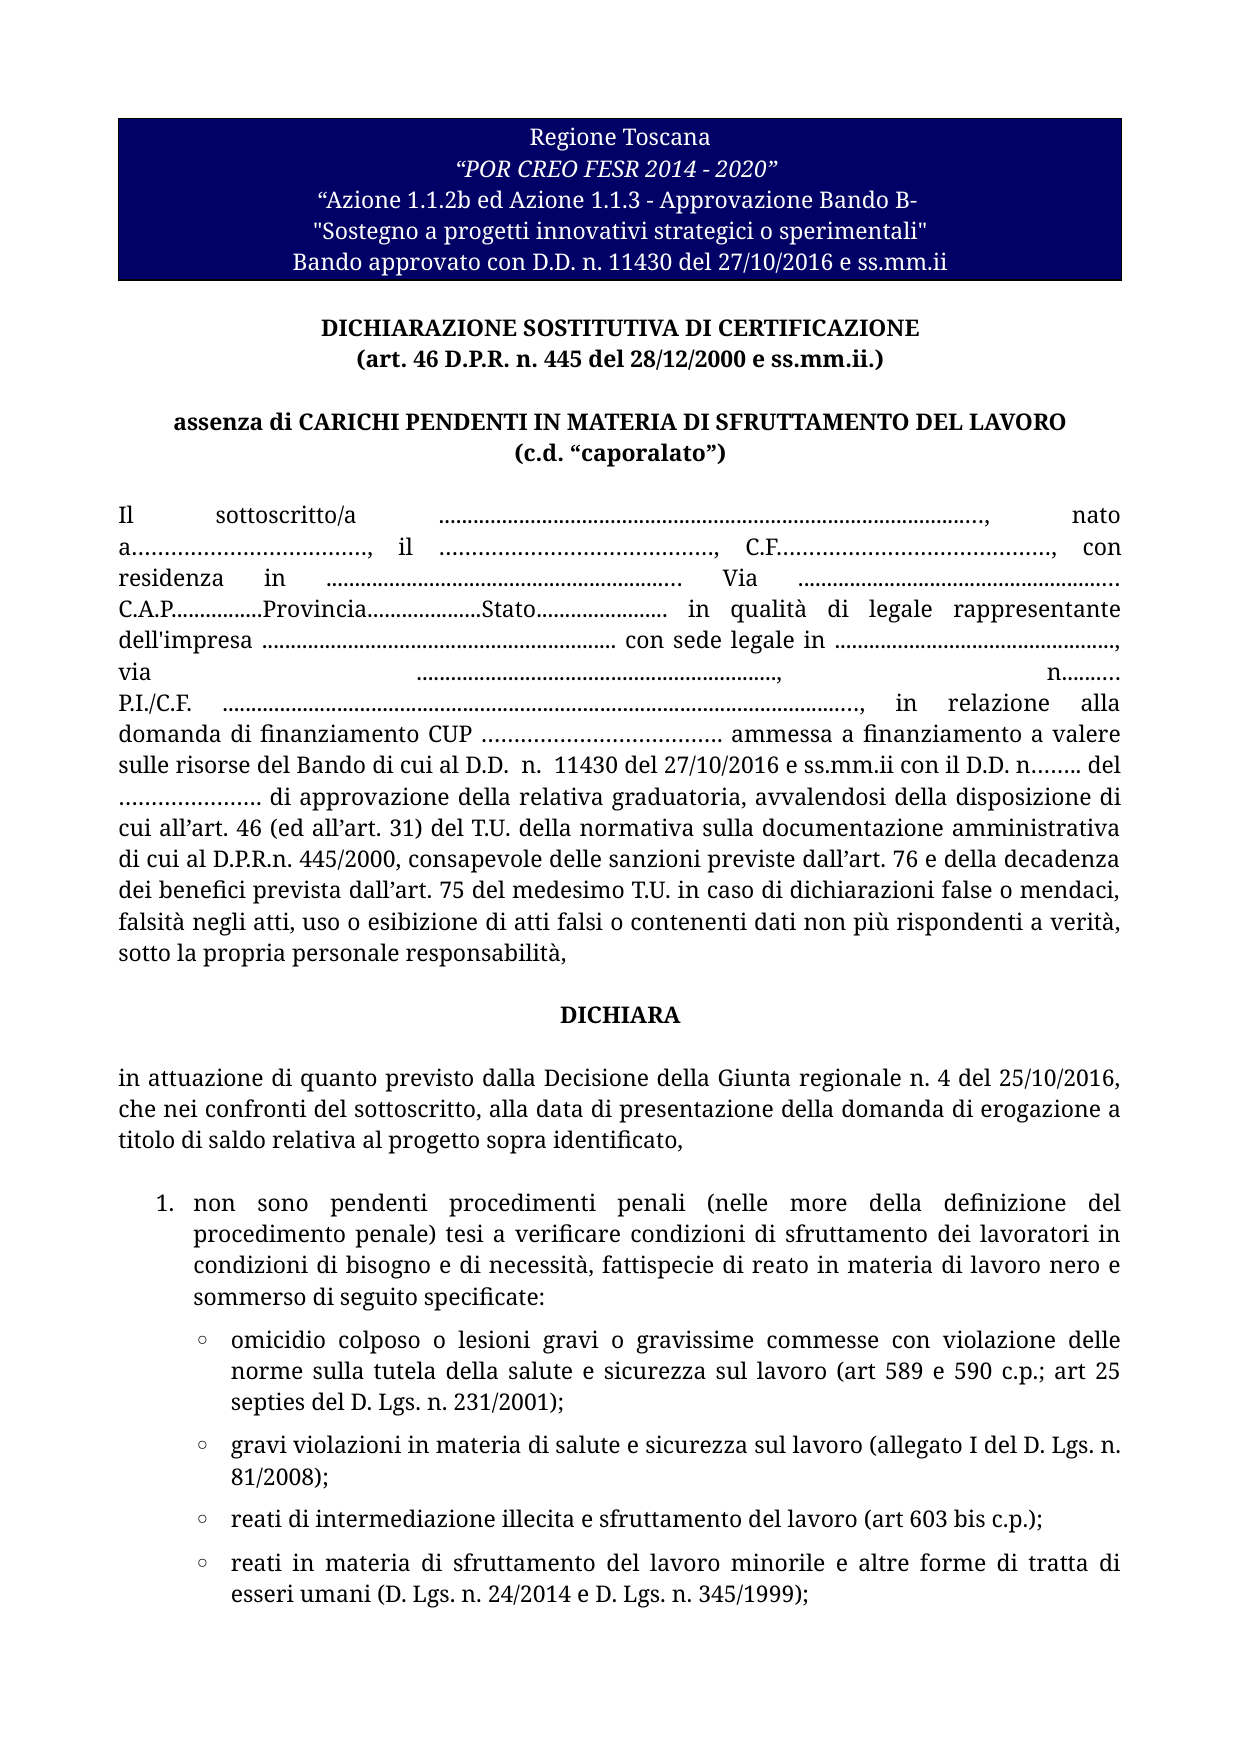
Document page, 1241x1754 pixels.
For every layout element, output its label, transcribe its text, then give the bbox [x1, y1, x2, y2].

text (art. 46 D.P.R. n. 445 del 28/12/2000 e ss.mm.ii.) [118, 343, 1122, 374]
text (c.d. “caporalato”) [118, 437, 1122, 468]
text “POR CREO FESR 2014 - 2020” [119, 149, 1121, 181]
text "Sostegno a progetti innovativi strategici o sperimentali" [119, 212, 1121, 243]
list omicidio colposo o lesioni gravi o gravissime commesse con violazione delle norme sulla tutela della salute e sicurezza sul lavoro (art 589 e 590 c.p.; art 25 septies del D. Lgs. n. 231/2001); [193, 1324, 1122, 1417]
text assenza di CARICHI PENDENTI IN MATERIA DI SFRUTTAMENTO DEL LAVORO [118, 406, 1122, 437]
text Bando approvato con D.D. n. 11430 del 27/10/2016 e ss.mm.ii [119, 243, 1121, 279]
list reati in materia di sfruttamento del lavoro minorile e altre forme di tratta di esseri umani (D. Lgs. n. 24/2014 e D. Lgs. n. 345/1999); [193, 1546, 1122, 1609]
list gravi violazioni in materia di salute e sicurezza sul lavoro (allegato I del D. Lgs. n. 81/2008); [193, 1429, 1122, 1492]
text Regione Toscana [119, 119, 1121, 149]
text DICHIARAZIONE SOSTITUTIVA DI CERTIFICAZIONE [118, 312, 1122, 343]
list reati di intermediazione illecita e sfruttamento del lavoro (art 603 bis c.p.); [193, 1503, 1122, 1535]
list non sono pendenti procedimenti penali (nelle more della definizione del procedimento penale) tesi a verificare condizioni di sfruttamento dei lavoratori in condizioni di bisogno e di necessità, fattispecie di reato in materia di lavoro nero e sommerso di seguito specificate: [156, 1187, 1122, 1312]
text “Azione 1.1.2b ed Azione 1.1.3 - Approvazione Bando B- [119, 181, 1121, 212]
text DICHIARA [118, 999, 1122, 1031]
text Il sottoscritto/a ............................................................................................…, nato a………………………………, il ……………………………………, C.F……………………………………, con residenza in ...........................................................… Via .....................................................… C.A.P................Provincia....................Stato....................... in qualità di legale rappresentante dell'impresa .............................................................. con sede legale in ................................................., via ..............................................................., n.......… P.I./C.F. ............................................................................................................…, in relazione alla domanda di finanziamento CUP ………………………………. ammessa a finanziamento a valere sulle risorse del Bando di cui al D.D. n. 11430 del 27/10/2016 e ss.mm.ii con il D.D. n…….. del …………………. di approvazione della relativa graduatoria, avvalendosi della disposizione di cui all’art. 46 (ed all’art. 31) del T.U. della normativa sulla documentazione amministrativa di cui al D.P.R.n. 445/2000, consapevole delle sanzioni previste dall’art. 76 e della decadenza dei benefici prevista dall’art. 75 del medesimo T.U. in caso di dichiarazioni false o mendaci, falsità negli atti, uso o esibizione di atti falsi o contenenti dati non più rispondenti a verità, sotto la propria personale responsabilità, [118, 499, 1122, 968]
text in attuazione di quanto previsto dalla Decisione della Giunta regionale n. 4 del 25/10/2016, che nei confronti del sottoscritto, alla data di presentazione della domanda di erogazione a titolo di saldo relativa al progetto sopra identificato, [118, 1062, 1122, 1156]
